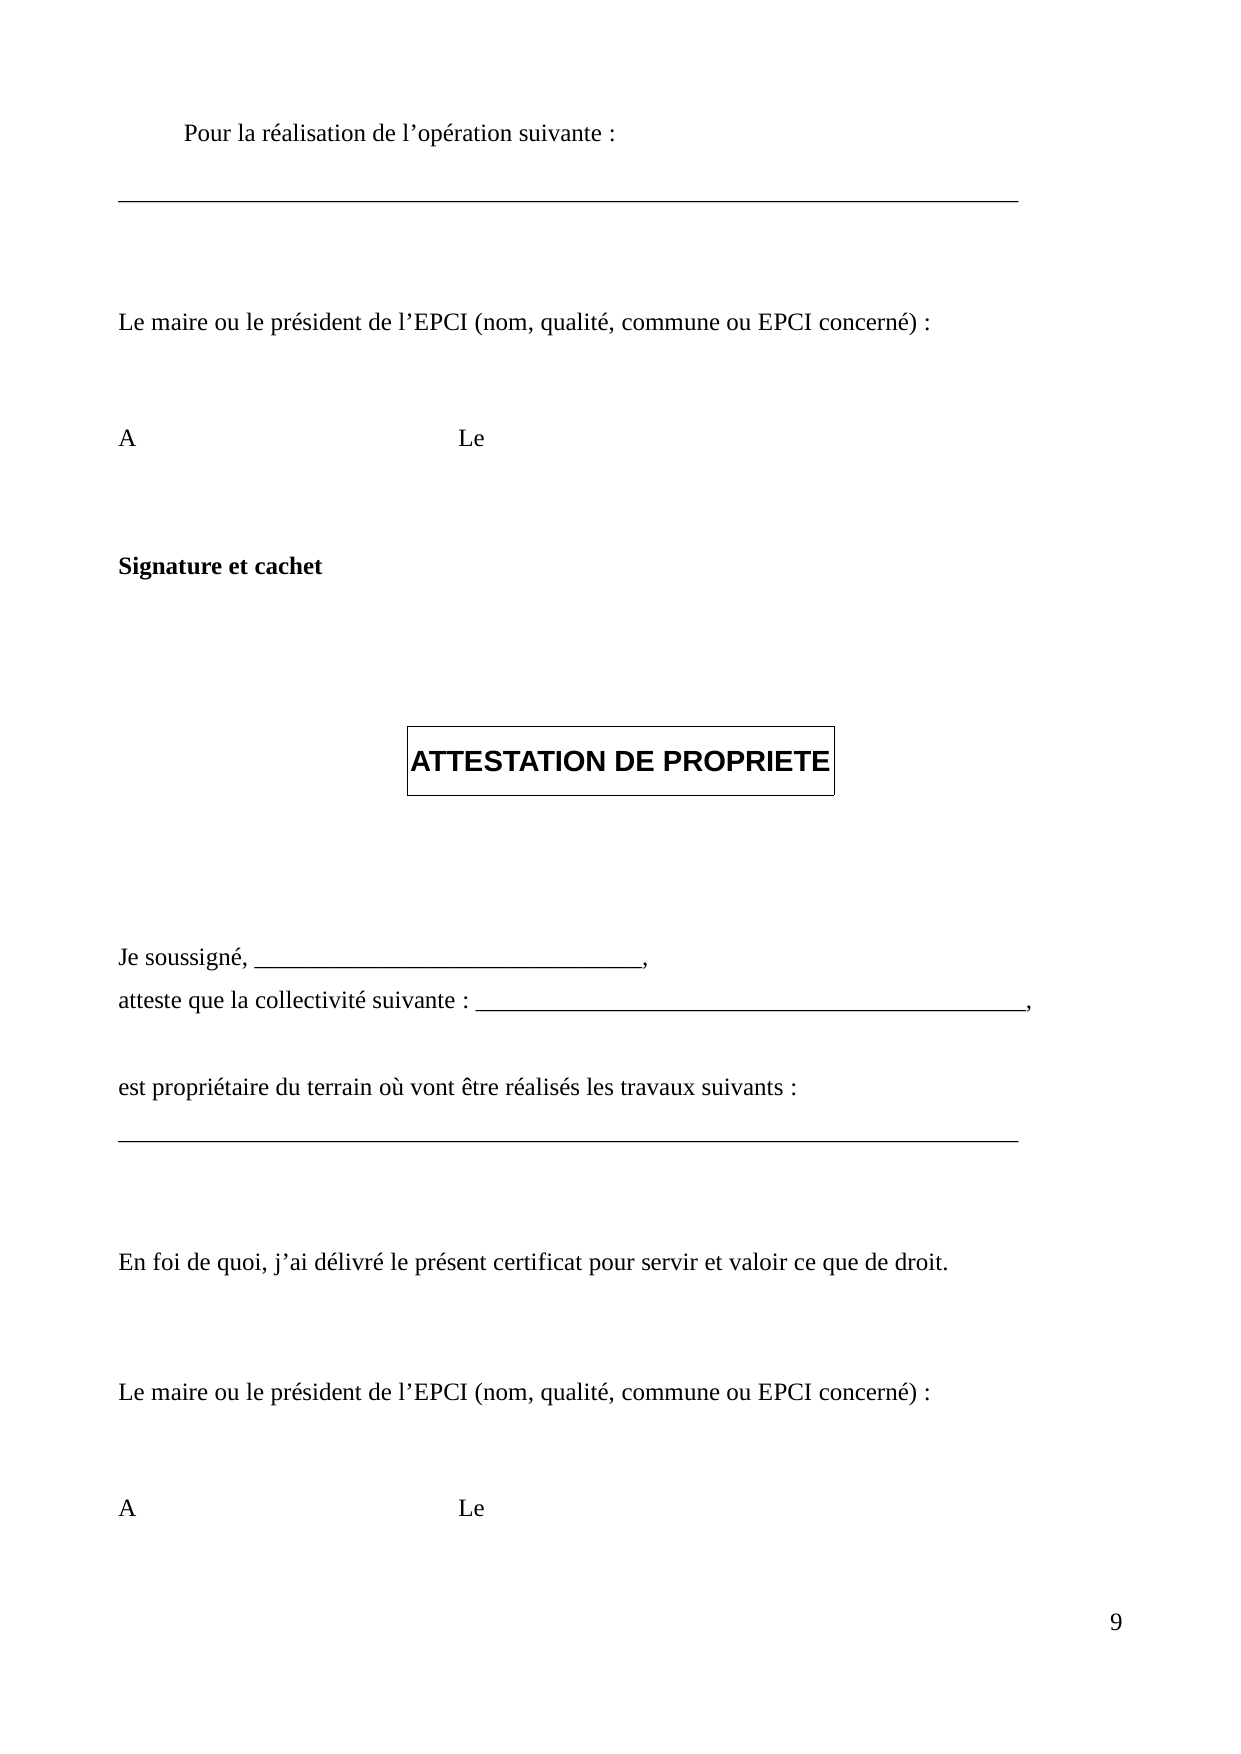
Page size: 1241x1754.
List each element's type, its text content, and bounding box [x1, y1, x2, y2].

text Pour la réalisation de l’opération suivante : [183, 118, 1122, 147]
text A Le [118, 1493, 1122, 1522]
text ________________________________________________________________________ [118, 176, 1122, 205]
text ATTESTATION DE PROPRIETE [409, 744, 831, 777]
text Le maire ou le président de l’EPCI (nom, qualité, commune ou EPCI concerné) : [118, 1377, 1122, 1406]
text ________________________________________________________________________ [118, 1116, 1122, 1145]
text Signature et cachet [118, 551, 1122, 580]
text A Le [118, 423, 1122, 452]
text En foi de quoi, j’ai délivré le présent certificat pour servir et valoir ce que de droit. [118, 1246, 1122, 1275]
text est propriétaire du terrain où vont être réalisés les travaux suivants : [118, 1072, 1122, 1101]
text Le maire ou le président de l’EPCI (nom, qualité, commune ou EPCI concerné) : [118, 307, 1122, 336]
text Je soussigné, _______________________________, [118, 942, 1122, 971]
text atteste que la collectivité suivante : ____________________________________________, [118, 985, 1122, 1014]
